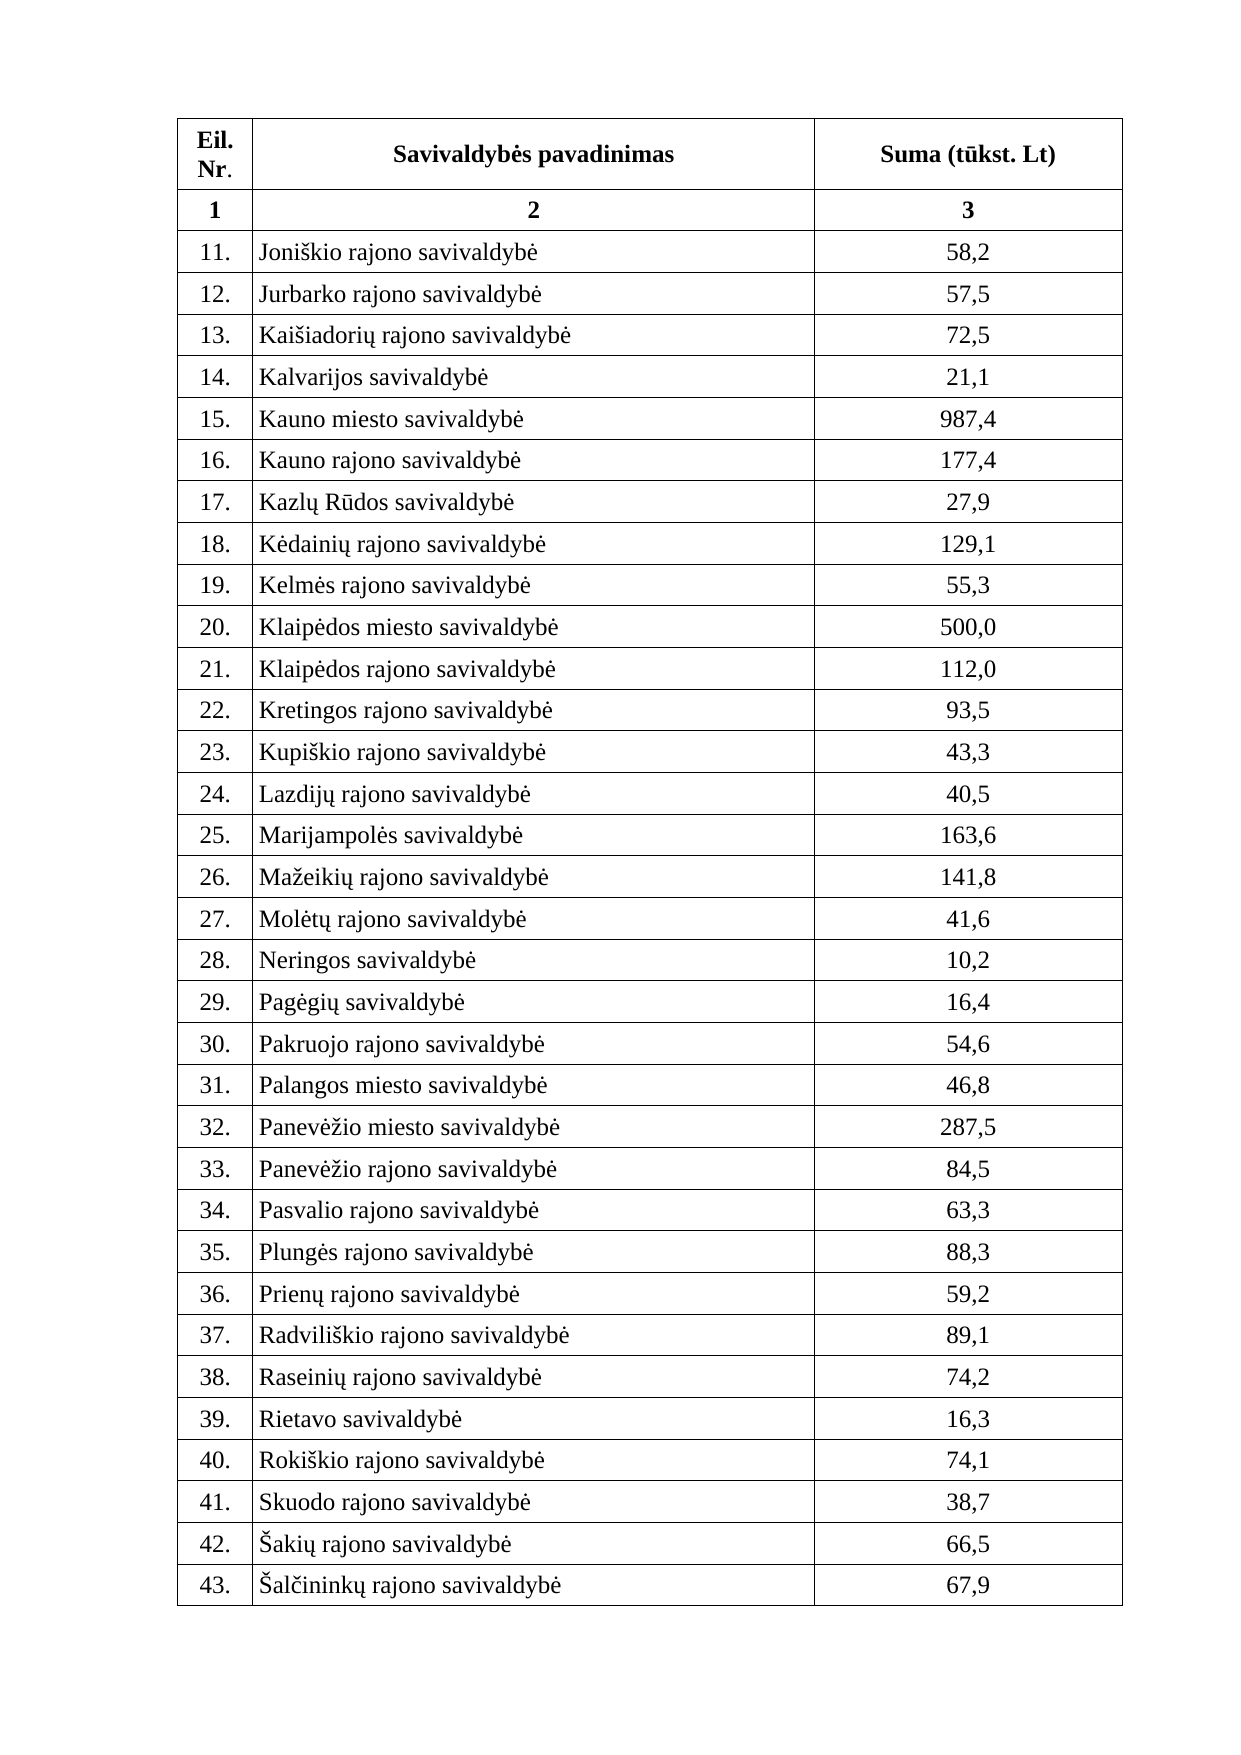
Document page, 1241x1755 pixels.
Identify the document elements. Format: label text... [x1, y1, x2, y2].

table_cell 177,4 [815, 440, 1122, 480]
table_cell 112,0 [815, 648, 1122, 688]
table_header Eil. Nr. [178, 119, 252, 188]
table_cell 500,0 [815, 606, 1122, 647]
table_cell 40. [178, 1440, 252, 1480]
table_cell Pagėgių savivaldybė [253, 981, 814, 1022]
table_cell 16,4 [815, 981, 1122, 1022]
table_cell 63,3 [815, 1190, 1122, 1230]
table_cell Molėtų rajono savivaldybė [253, 898, 814, 938]
table_cell 57,5 [815, 273, 1122, 313]
table_cell Joniškio rajono savivaldybė [253, 231, 814, 272]
table_cell Rokiškio rajono savivaldybė [253, 1440, 814, 1480]
table_cell Pasvalio rajono savivaldybė [253, 1190, 814, 1230]
table_cell 37. [178, 1315, 252, 1355]
table_cell 36. [178, 1273, 252, 1313]
table_cell 11. [178, 231, 252, 272]
table_cell 30. [178, 1023, 252, 1063]
table_cell 66,5 [815, 1523, 1122, 1563]
table_cell 163,6 [815, 815, 1122, 855]
table_cell 43. [178, 1565, 252, 1605]
table_header Savivaldybės pavadinimas [253, 119, 814, 188]
table_cell 74,1 [815, 1440, 1122, 1480]
table_cell 33. [178, 1148, 252, 1188]
table_cell 14. [178, 356, 252, 397]
table_cell Kupiškio rajono savivaldybė [253, 731, 814, 772]
table_cell Kretingos rajono savivaldybė [253, 690, 814, 730]
table_cell 38. [178, 1356, 252, 1397]
table_cell Panevėžio rajono savivaldybė [253, 1148, 814, 1188]
table_cell 21,1 [815, 356, 1122, 397]
table_cell Kaišiadorių rajono savivaldybė [253, 315, 814, 355]
table_cell 17. [178, 481, 252, 522]
table_cell Klaipėdos rajono savivaldybė [253, 648, 814, 688]
table_cell Kelmės rajono savivaldybė [253, 565, 814, 605]
table_cell 34. [178, 1190, 252, 1230]
table_cell 88,3 [815, 1231, 1122, 1272]
table_cell 28. [178, 940, 252, 980]
table_cell 93,5 [815, 690, 1122, 730]
table_cell 54,6 [815, 1023, 1122, 1063]
table_cell 20. [178, 606, 252, 647]
table_cell Pakruojo rajono savivaldybė [253, 1023, 814, 1063]
table_cell 27,9 [815, 481, 1122, 522]
table_cell 1 [178, 190, 252, 230]
table_cell 26. [178, 856, 252, 897]
table_cell 59,2 [815, 1273, 1122, 1313]
table_cell 89,1 [815, 1315, 1122, 1355]
table_cell Marijampolės savivaldybė [253, 815, 814, 855]
table_cell 12. [178, 273, 252, 313]
table_cell Šakių rajono savivaldybė [253, 1523, 814, 1563]
table_cell Kauno miesto savivaldybė [253, 398, 814, 438]
table_cell Panevėžio miesto savivaldybė [253, 1106, 814, 1147]
table_cell 27. [178, 898, 252, 938]
table_cell Jurbarko rajono savivaldybė [253, 273, 814, 313]
table_cell 987,4 [815, 398, 1122, 438]
table_cell 10,2 [815, 940, 1122, 980]
table_cell 129,1 [815, 523, 1122, 563]
table_cell Kėdainių rajono savivaldybė [253, 523, 814, 563]
table_cell 32. [178, 1106, 252, 1147]
table_cell Skuodo rajono savivaldybė [253, 1481, 814, 1522]
table_cell 72,5 [815, 315, 1122, 355]
table_cell 141,8 [815, 856, 1122, 897]
table_cell Lazdijų rajono savivaldybė [253, 773, 814, 813]
table_cell Klaipėdos miesto savivaldybė [253, 606, 814, 647]
table_cell 43,3 [815, 731, 1122, 772]
table_cell 3 [815, 190, 1122, 230]
table_cell Šalčininkų rajono savivaldybė [253, 1565, 814, 1605]
table_cell 38,7 [815, 1481, 1122, 1522]
table_cell 35. [178, 1231, 252, 1272]
table_cell 55,3 [815, 565, 1122, 605]
table_cell 39. [178, 1398, 252, 1438]
table_cell 46,8 [815, 1065, 1122, 1105]
table_cell 13. [178, 315, 252, 355]
table_cell 31. [178, 1065, 252, 1105]
table_cell 18. [178, 523, 252, 563]
table_cell Raseinių rajono savivaldybė [253, 1356, 814, 1397]
table_cell 84,5 [815, 1148, 1122, 1188]
table_cell 41,6 [815, 898, 1122, 938]
table_cell 24. [178, 773, 252, 813]
table_cell 23. [178, 731, 252, 772]
table_cell 40,5 [815, 773, 1122, 813]
table_header Suma (tūkst. Lt) [815, 119, 1122, 188]
table_cell Plungės rajono savivaldybė [253, 1231, 814, 1272]
table_cell 19. [178, 565, 252, 605]
table_cell Mažeikių rajono savivaldybė [253, 856, 814, 897]
table_cell 25. [178, 815, 252, 855]
table_cell Kauno rajono savivaldybė [253, 440, 814, 480]
table_cell 67,9 [815, 1565, 1122, 1605]
table_cell 15. [178, 398, 252, 438]
table_cell 41. [178, 1481, 252, 1522]
table_cell Rietavo savivaldybė [253, 1398, 814, 1438]
table_cell 22. [178, 690, 252, 730]
table_cell 74,2 [815, 1356, 1122, 1397]
table_cell 287,5 [815, 1106, 1122, 1147]
table_cell Radviliškio rajono savivaldybė [253, 1315, 814, 1355]
table_cell Prienų rajono savivaldybė [253, 1273, 814, 1313]
table_cell Kalvarijos savivaldybė [253, 356, 814, 397]
table_cell 16,3 [815, 1398, 1122, 1438]
table_cell Neringos savivaldybė [253, 940, 814, 980]
table_cell Kazlų Rūdos savivaldybė [253, 481, 814, 522]
table_cell 2 [253, 190, 814, 230]
table_cell 29. [178, 981, 252, 1022]
table_cell 21. [178, 648, 252, 688]
table_cell 16. [178, 440, 252, 480]
table_cell Palangos miesto savivaldybė [253, 1065, 814, 1105]
table_cell 58,2 [815, 231, 1122, 272]
table_cell 42. [178, 1523, 252, 1563]
